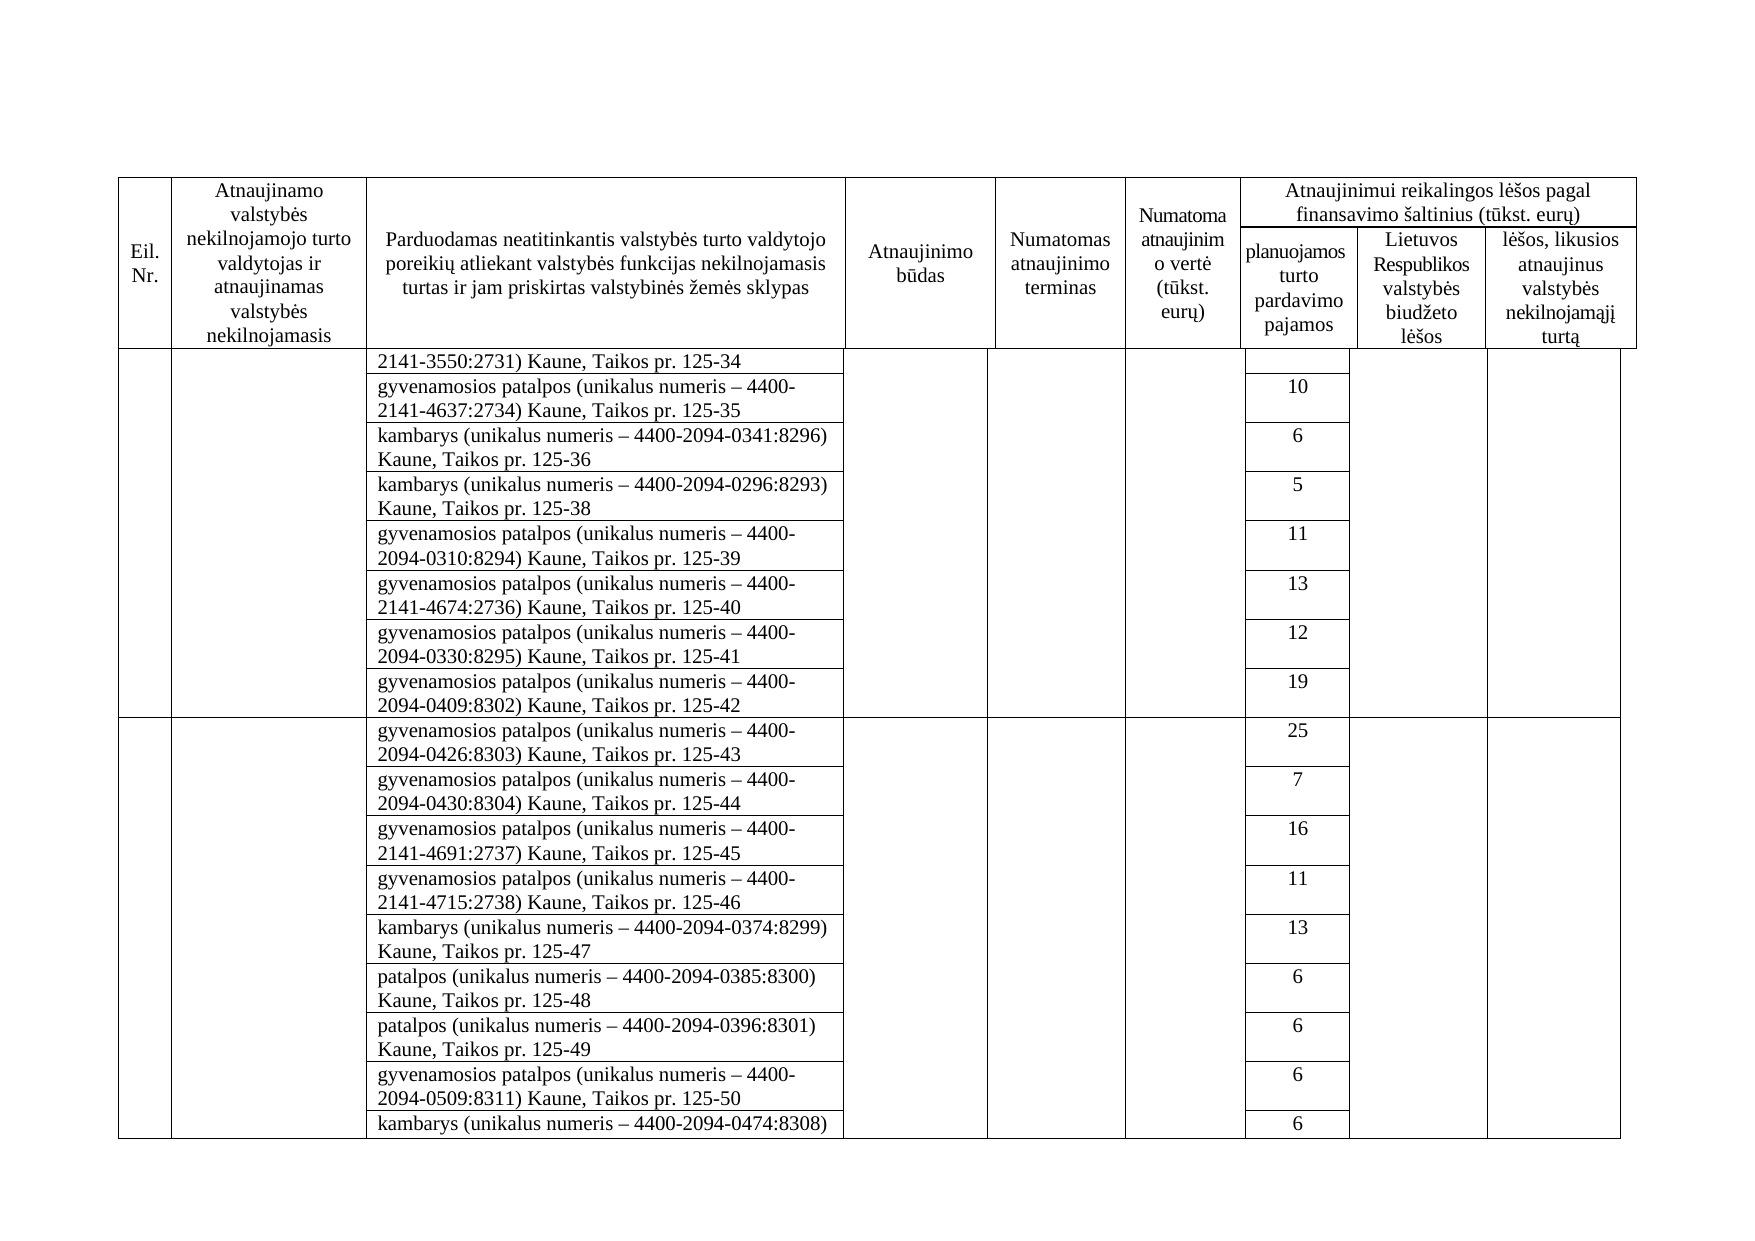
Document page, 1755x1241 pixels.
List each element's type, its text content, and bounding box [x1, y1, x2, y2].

table_cell 2141-3550:2731) Kaune, Taikos pr. 125-34 [367, 349, 843, 373]
table_cell [1621, 668, 1636, 717]
table_cell kambarys (unikalus numeris – 4400-2094-0374:8299) Kaune, Taikos pr. 125-47 [367, 915, 843, 963]
table_cell [1621, 815, 1636, 864]
table_cell [844, 349, 987, 717]
table_cell [1621, 349, 1636, 373]
table_cell kambarys (unikalus numeris – 4400-2094-0341:8296) Kaune, Taikos pr. 125-36 [367, 423, 843, 471]
table_header Parduodamas neatitinkantis valstybės turto valdytojo poreikių atliekant valstybės funkcijas nekilnojamasis turtas ir jam priskirtas valstybinės žemės sklypas [367, 178, 845, 348]
table_cell 5 [1246, 472, 1349, 520]
table_cell 19 [1246, 669, 1349, 717]
table_cell 6 [1246, 423, 1349, 471]
table_cell [1621, 471, 1636, 520]
table_cell 6 [1246, 1013, 1349, 1061]
table_cell gyvenamosios patalpos (unikalus numeris – 4400-2141-4674:2736) Kaune, Taikos pr. 125-40 [367, 571, 843, 619]
table_cell [1488, 349, 1620, 717]
table_cell 10 [1246, 374, 1349, 422]
table_cell 12 [1246, 620, 1349, 668]
table_header Atnaujinimo būdas [846, 178, 995, 348]
table_cell [172, 718, 366, 1138]
table_cell gyvenamosios patalpos (unikalus numeris – 4400-2094-0509:8311) Kaune, Taikos pr. 125-50 [367, 1062, 843, 1110]
table_cell [119, 349, 171, 717]
table_header Numatomas atnaujinimo terminas [996, 178, 1125, 348]
table_cell 16 [1246, 816, 1349, 864]
table_header Eil. Nr. [119, 178, 171, 348]
table_cell 6 [1246, 1111, 1349, 1138]
table_header Numatoma atnaujinimo vertė (tūkst. eurų) [1126, 178, 1240, 348]
table_cell lėšos, likusios atnaujinus valstybės nekilnojamąjį turtą [1486, 228, 1636, 348]
table_cell [1621, 373, 1636, 422]
table_cell gyvenamosios patalpos (unikalus numeris – 4400-2141-4691:2737) Kaune, Taikos pr. 125-45 [367, 816, 843, 864]
table_cell [1126, 349, 1245, 717]
table_cell [1246, 349, 1349, 373]
table_cell Lietuvos Respublikos valstybės biudžeto lėšos [1358, 228, 1485, 348]
table_cell [1621, 619, 1636, 668]
table_cell gyvenamosios patalpos (unikalus numeris – 4400-2094-0426:8303) Kaune, Taikos pr. 125-43 [367, 718, 843, 766]
table_cell 13 [1246, 571, 1349, 619]
table_cell gyvenamosios patalpos (unikalus numeris – 4400-2141-4715:2738) Kaune, Taikos pr. 125-46 [367, 866, 843, 914]
table_cell 11 [1246, 521, 1349, 569]
table_cell 13 [1246, 915, 1349, 963]
table_cell [1621, 422, 1636, 471]
table_cell 11 [1246, 866, 1349, 914]
table_cell [119, 718, 171, 1138]
table_cell [172, 349, 366, 717]
table_cell kambarys (unikalus numeris – 4400-2094-0474:8308) [367, 1111, 843, 1138]
table_header Atnaujinamo valstybės nekilnojamojo turto valdytojas ir atnaujinamas valstybės nekilnojamasis turtas [172, 178, 366, 348]
table_cell [844, 718, 987, 1138]
table_cell [1621, 766, 1636, 815]
table_cell [1621, 520, 1636, 569]
table_cell kambarys (unikalus numeris – 4400-2094-0296:8293) Kaune, Taikos pr. 125-38 [367, 472, 843, 520]
table_cell planuojamos turto pardavimo pajamos [1241, 228, 1357, 348]
table_cell gyvenamosios patalpos (unikalus numeris – 4400-2094-0409:8302) Kaune, Taikos pr. 125-42 [367, 669, 843, 717]
table_cell gyvenamosios patalpos (unikalus numeris – 4400-2094-0430:8304) Kaune, Taikos pr. 125-44 [367, 767, 843, 815]
table_cell [1621, 1110, 1636, 1138]
table_cell gyvenamosios patalpos (unikalus numeris – 4400-2141-4637:2734) Kaune, Taikos pr. 125-35 [367, 374, 843, 422]
table_cell [1621, 914, 1636, 963]
table_cell [1621, 1012, 1636, 1061]
table_cell 6 [1246, 964, 1349, 1012]
table_cell [1488, 718, 1620, 1138]
table_cell [1621, 717, 1636, 766]
table_cell patalpos (unikalus numeris – 4400-2094-0396:8301) Kaune, Taikos pr. 125-49 [367, 1013, 843, 1061]
table_cell gyvenamosios patalpos (unikalus numeris – 4400-2094-0310:8294) Kaune, Taikos pr. 125-39 [367, 521, 843, 569]
table_cell [1621, 865, 1636, 914]
table_cell [1126, 718, 1245, 1138]
table_cell 7 [1246, 767, 1349, 815]
table_cell 6 [1246, 1062, 1349, 1110]
table_cell [1621, 963, 1636, 1012]
table_cell 25 [1246, 718, 1349, 766]
table_cell [1621, 570, 1636, 619]
table_cell [1350, 349, 1487, 717]
table_header Atnaujinimui reikalingos lėšos pagal finansavimo šaltinius (tūkst. eurų) [1241, 178, 1636, 226]
table_cell [988, 349, 1125, 717]
table_cell [1621, 1061, 1636, 1110]
table_cell gyvenamosios patalpos (unikalus numeris – 4400-2094-0330:8295) Kaune, Taikos pr. 125-41 [367, 620, 843, 668]
table_cell [1350, 718, 1487, 1138]
table_cell [988, 718, 1125, 1138]
table_cell patalpos (unikalus numeris – 4400-2094-0385:8300) Kaune, Taikos pr. 125-48 [367, 964, 843, 1012]
